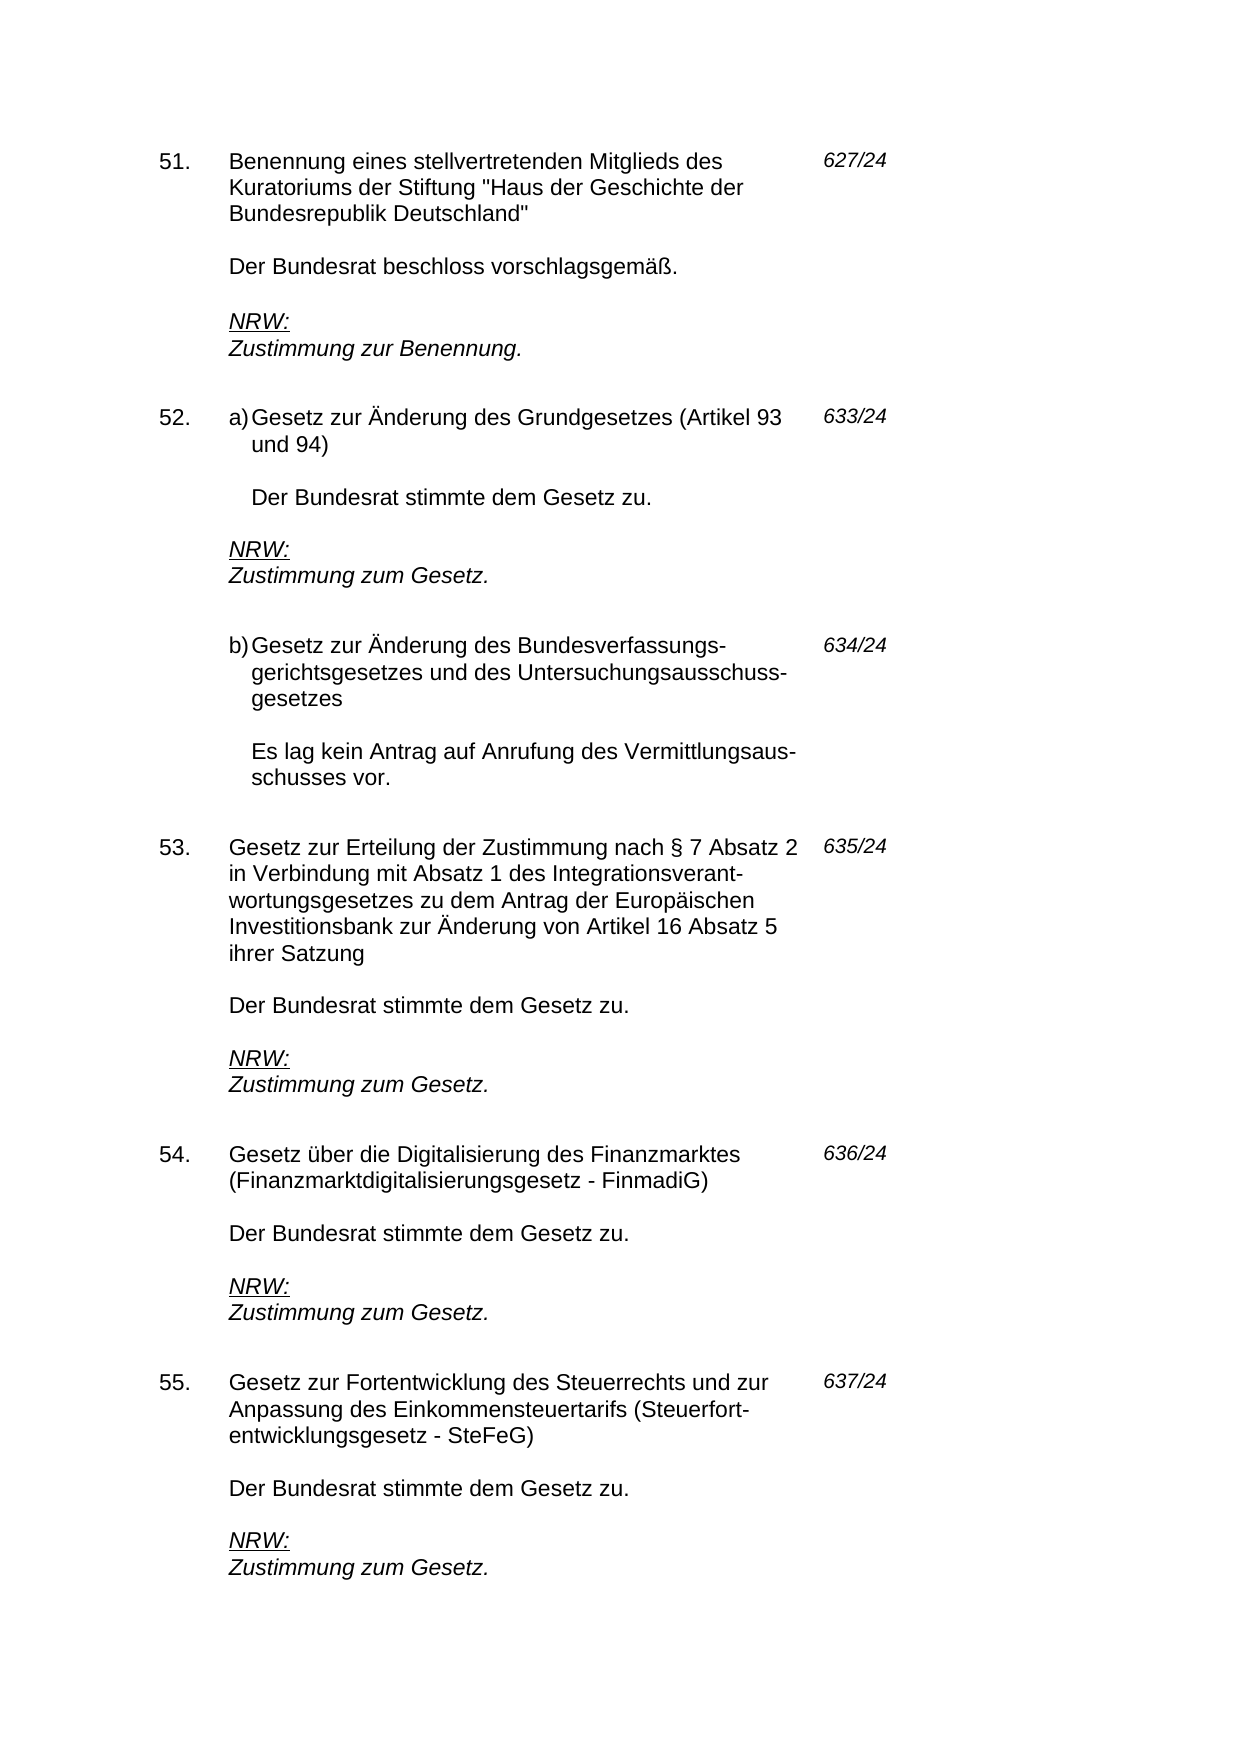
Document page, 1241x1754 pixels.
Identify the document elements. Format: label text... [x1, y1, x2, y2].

table_cell Gesetz über die Digitalisierung des Finanzmarktes (Finanzmarktdigitalisierungsgesetz - FinmadiG) Der Bundesrat stimmte dem Gesetz zu. NRW: Zustimmung zum Gesetz. [217, 1141, 812, 1369]
table_cell b) Gesetz zur Änderung des Bundesverfassungs­gerichtsgesetzes und des Untersuchungsausschuss­gesetzes Es lag kein Antrag auf Anrufung des Vermittlungsaus­schusses vor. [217, 633, 812, 834]
table_cell Benennung eines stellvertretenden Mitglieds des Kuratoriums der Stiftung "Haus der Geschichte der Bundesrepublik Deutschland" Der Bundesrat beschloss vorschlagsgemäß. NRW: Zustimmung zur Benennung. [217, 148, 812, 404]
table_cell 636/24 [812, 1141, 959, 1369]
table_cell Gesetz zur Erteilung der Zustimmung nach § 7 Absatz 2 in Verbindung mit Absatz 1 des Integrations­verant­wortungs­gesetzes zu dem Antrag der Europäischen Investitionsbank zur Änderung von Artikel 16 Absatz 5 ihrer Satzung Der Bundesrat stimmte dem Gesetz zu. NRW: Zustimmung zum Gesetz. [217, 834, 812, 1141]
table_cell 635/24 [812, 834, 959, 1141]
table_cell 53. [148, 834, 217, 1141]
table_cell 637/24 [812, 1369, 959, 1623]
table_cell Gesetz zur Fortentwicklung des Steuerrechts und zur Anpassung des Einkommensteuertarifs (Steuerfort­entwicklungsgesetz - SteFeG) Der Bundesrat stimmte dem Gesetz zu. NRW: Zustimmung zum Gesetz. [217, 1369, 812, 1623]
table_cell a) Gesetz zur Änderung des Grundgesetzes (Artikel 93 und 94) Der Bundesrat stimmte dem Gesetz zu. NRW: Zustimmung zum Gesetz. [217, 404, 812, 632]
table_cell 52. [148, 404, 217, 632]
table_cell 634/24 [812, 633, 959, 834]
table_cell 55. [148, 1369, 217, 1623]
table_cell 51. [148, 148, 217, 404]
table_cell 54. [148, 1141, 217, 1369]
table_cell 627/24 [812, 148, 959, 404]
table_cell 633/24 [812, 404, 959, 632]
table_cell [148, 633, 217, 834]
